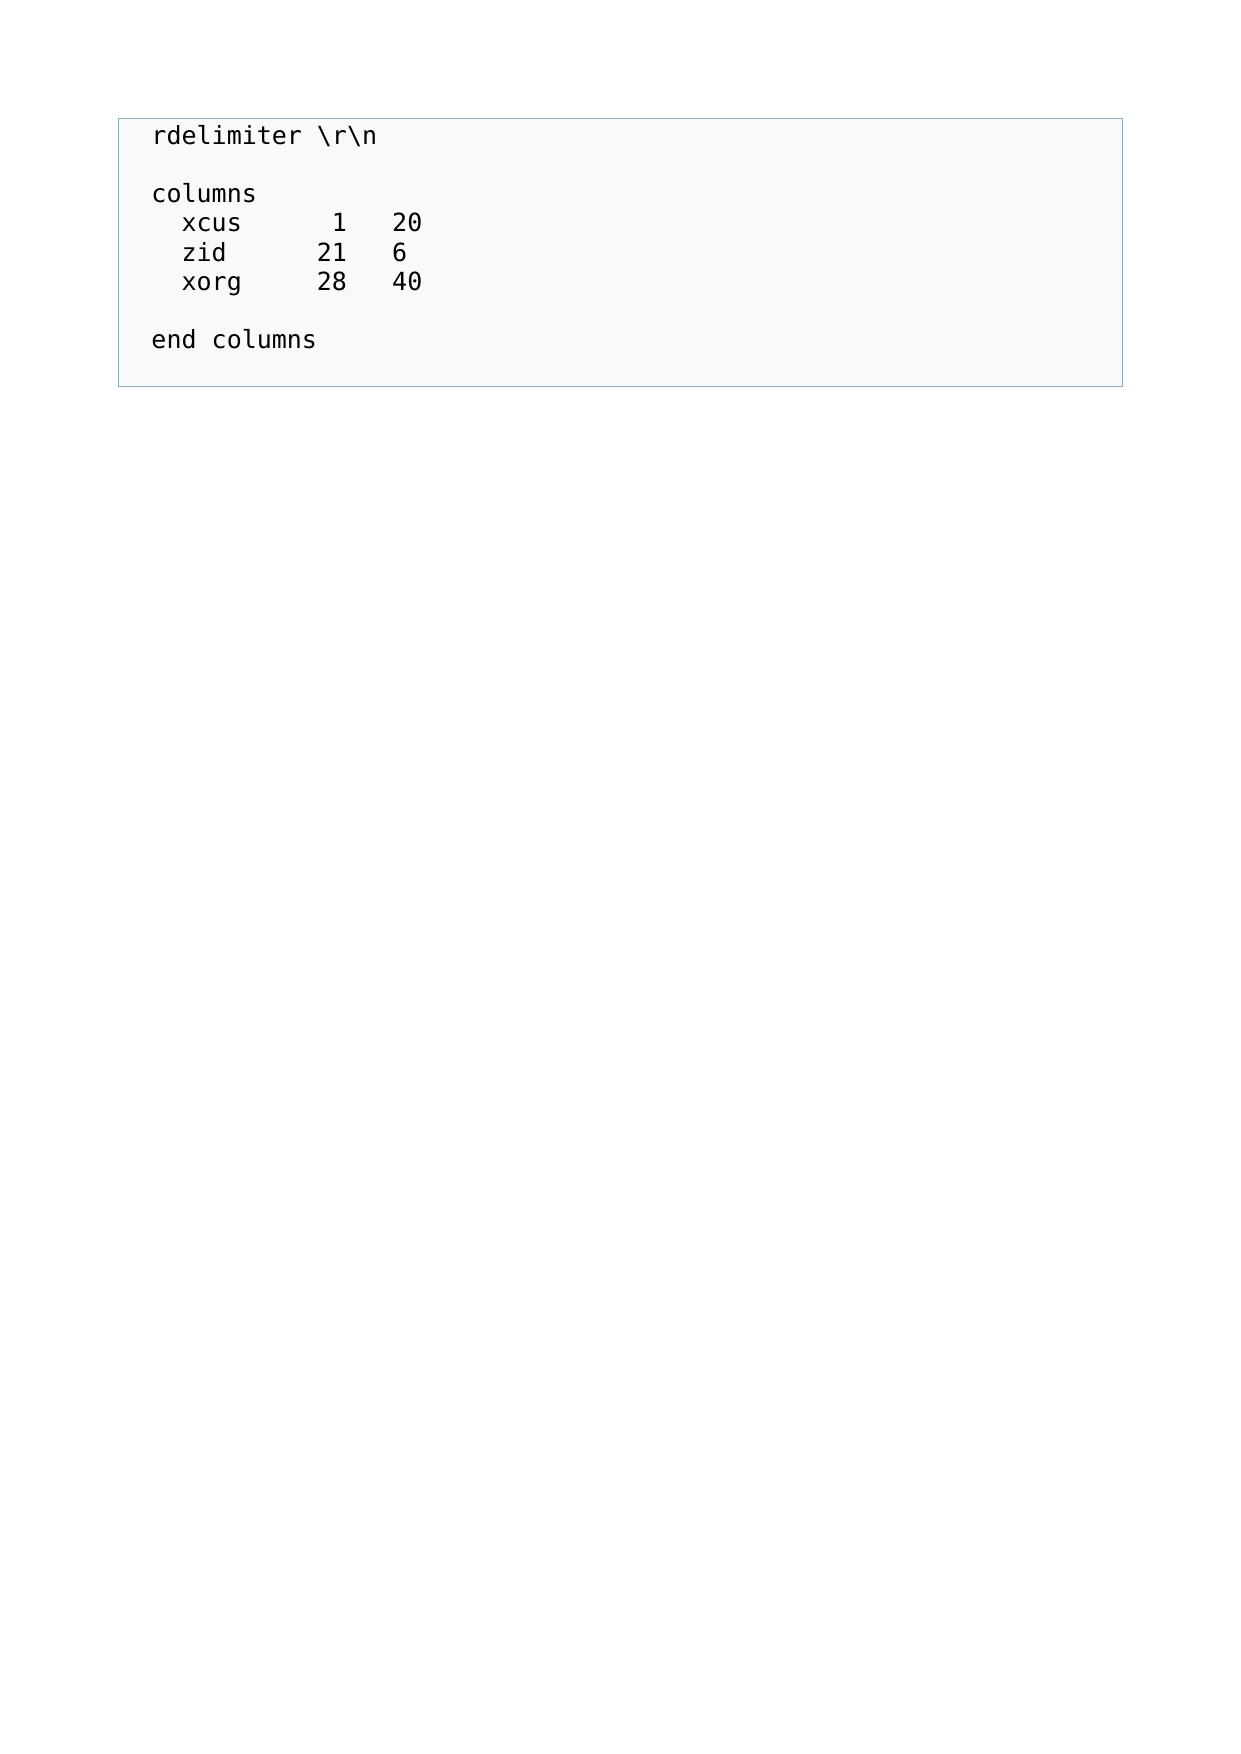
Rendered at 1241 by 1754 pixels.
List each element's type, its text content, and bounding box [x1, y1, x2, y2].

text rdelimiter \r\n columns xcus 1 20 zid 21 6 xorg 28 40 end columns [119, 119, 1122, 386]
